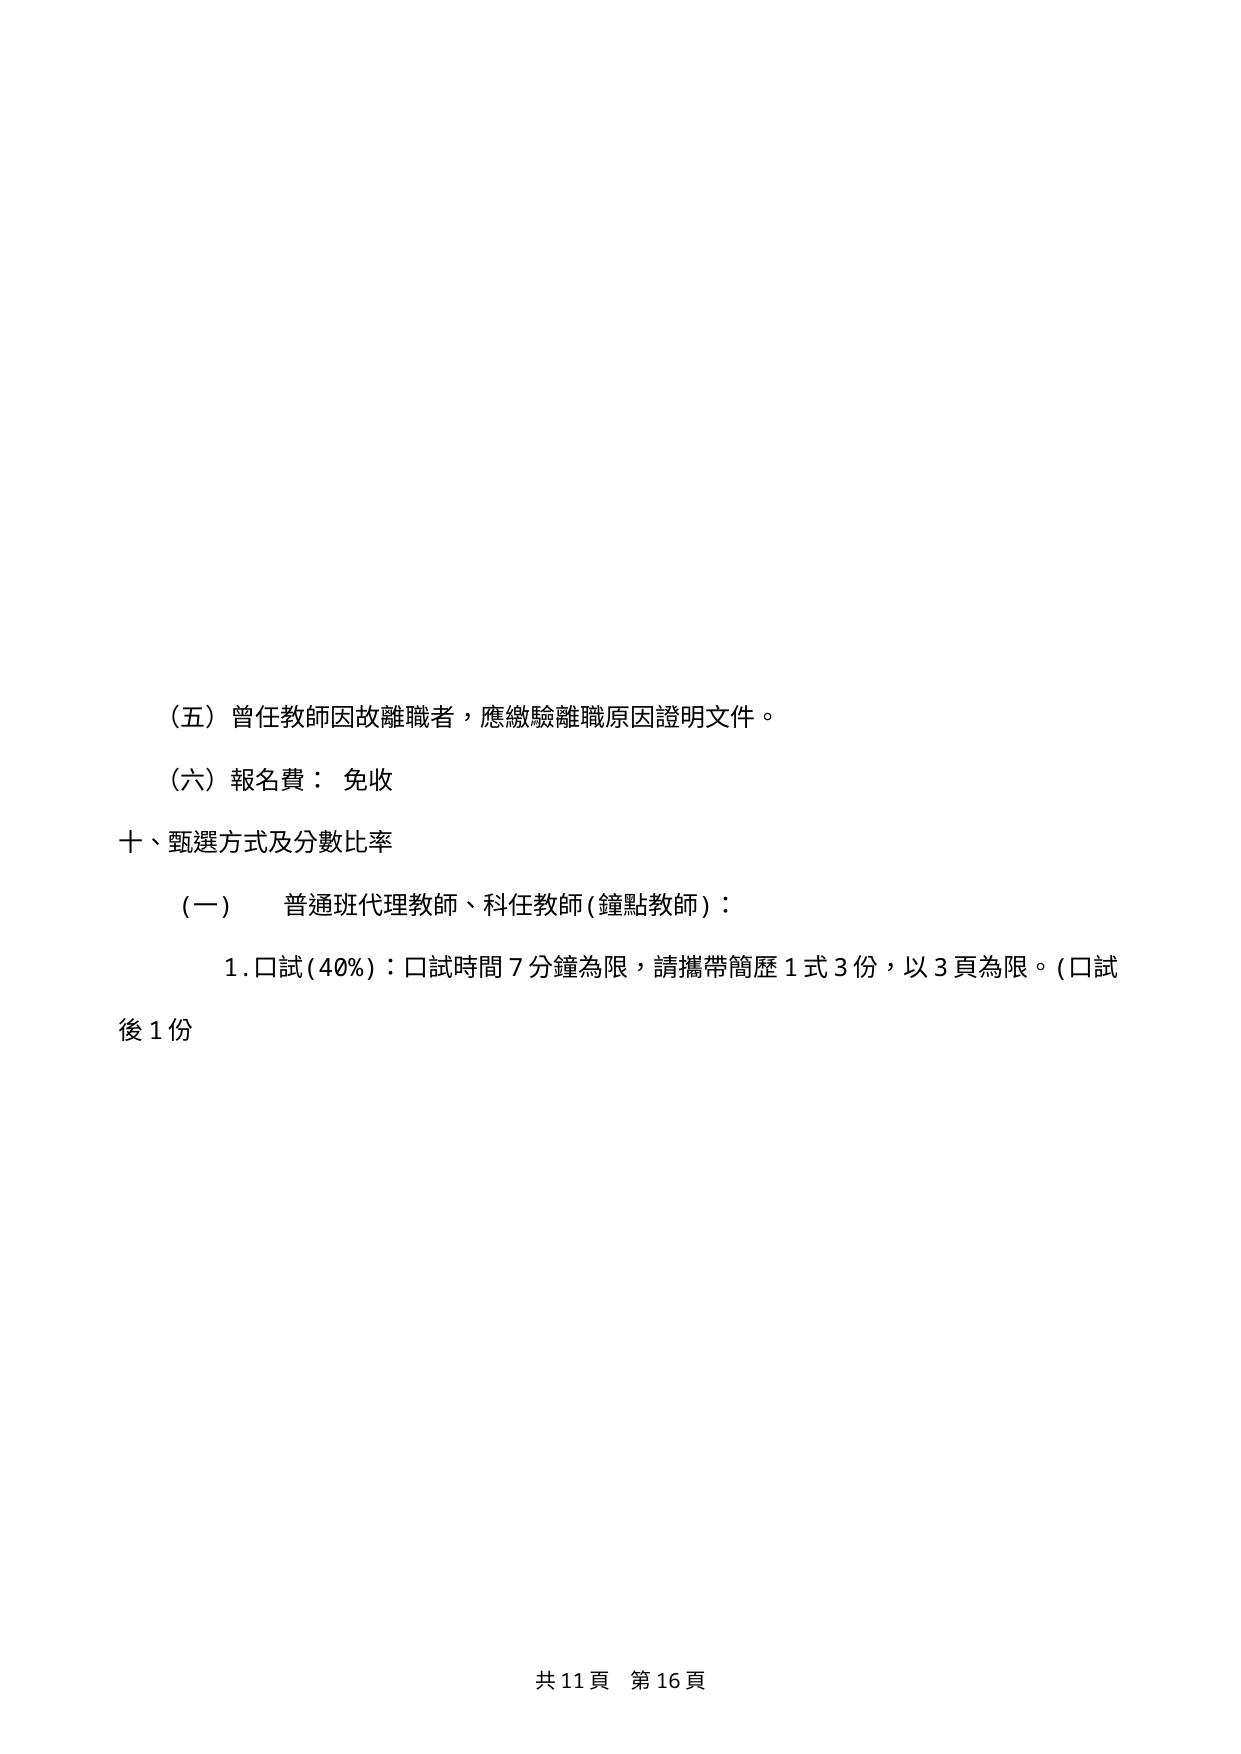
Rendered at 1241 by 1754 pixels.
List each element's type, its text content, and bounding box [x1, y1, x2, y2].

text (一) 普通班代理教師、科任教師(鐘點教師)： [118, 862, 1122, 924]
text （五）曾任教師因故離職者，應繳驗離職原因證明文件。 [156, 674, 1122, 737]
text 1.口試(40%)：口試時間7分鐘為限，請攜帶簡歷1式3份，以3頁為限。(口試後1份 [118, 924, 1122, 1049]
text （六）報名費： 免收 [156, 737, 1122, 799]
text 十、甄選方式及分數比率 [118, 799, 1122, 862]
